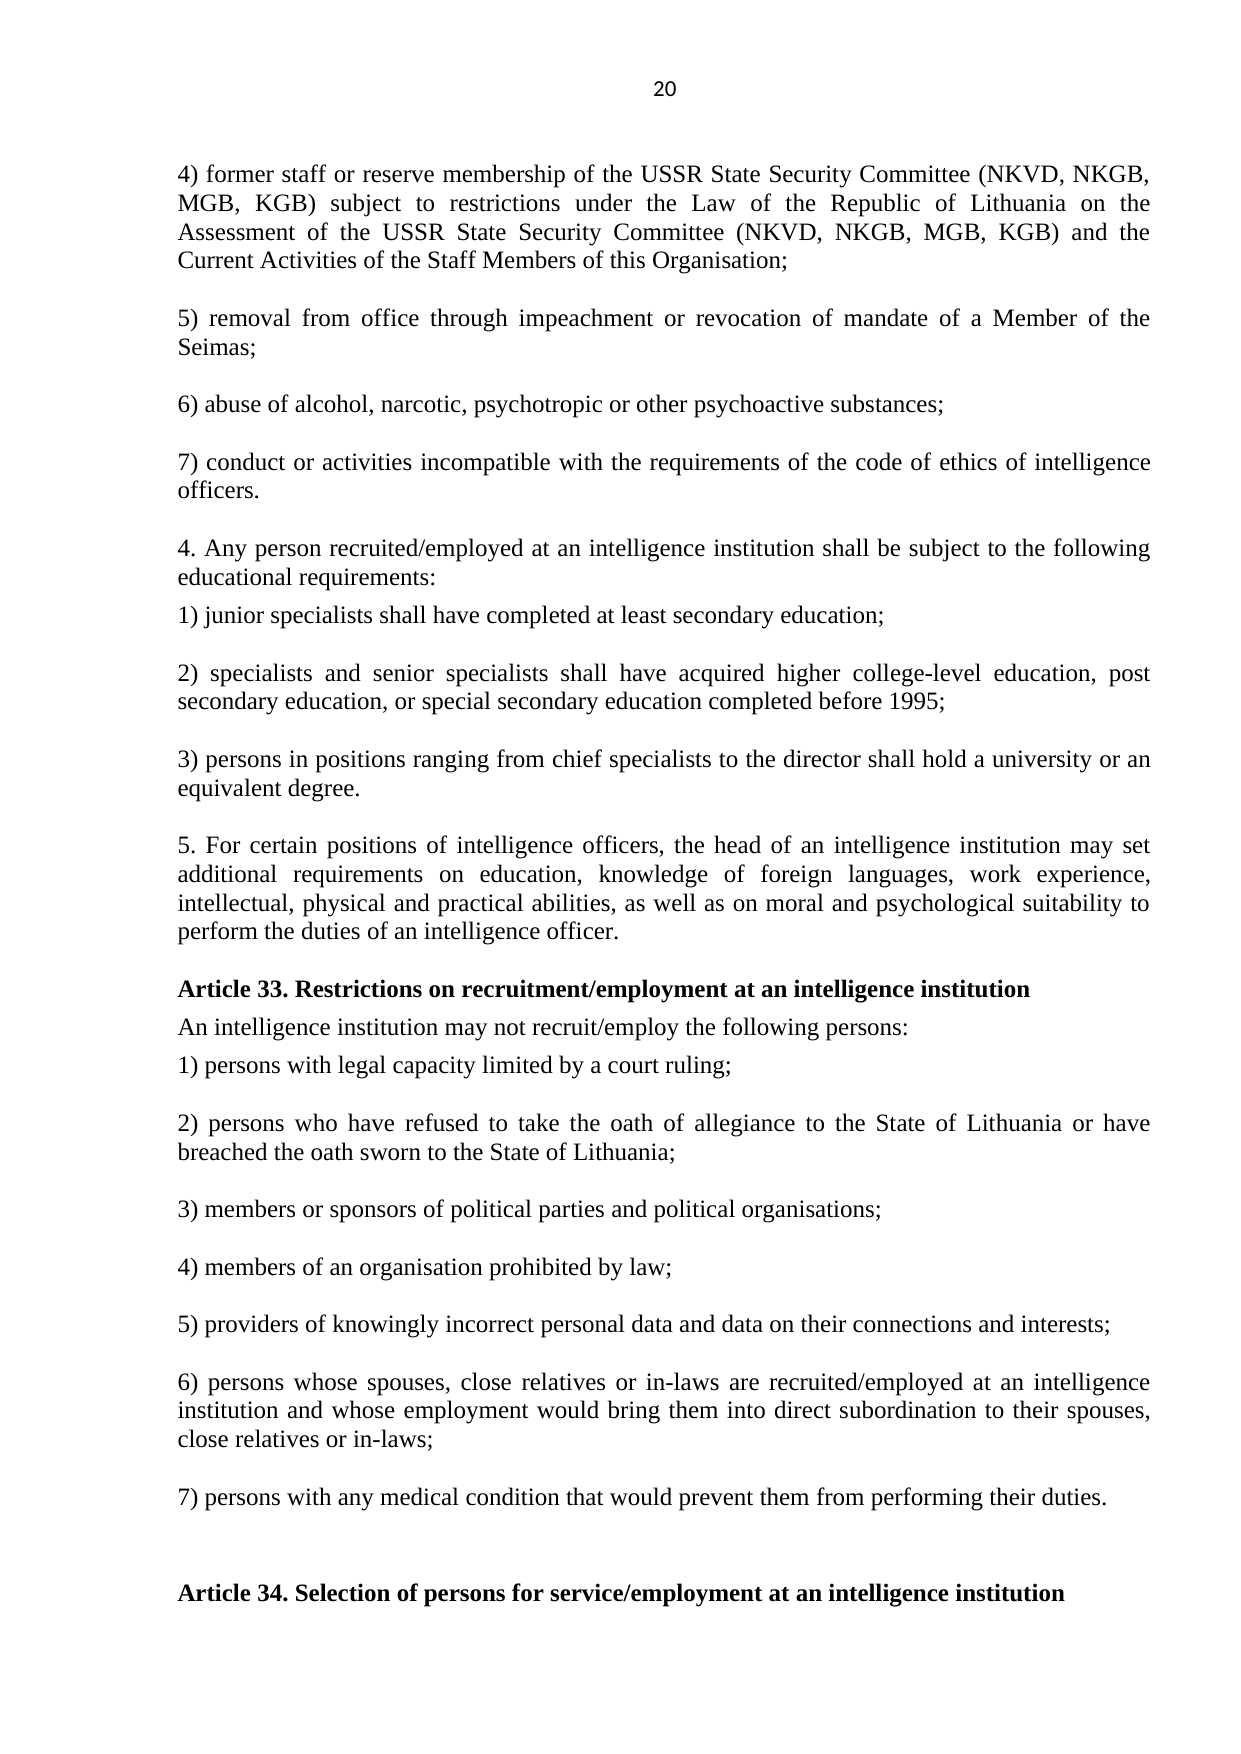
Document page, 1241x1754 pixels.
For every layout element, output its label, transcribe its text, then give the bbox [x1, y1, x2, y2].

text Article 34. Selection of persons for service/employment at an intelligence institution [177, 1578, 1152, 1606]
text An intelligence institution may not recruit/employ the following persons: [177, 1012, 1152, 1041]
text 6) abuse of alcohol, narcotic, psychotropic or other psychoactive substances; [177, 389, 1152, 418]
text 2) persons who have refused to take the oath of allegiance to the State of Lithuania or have breached the oath sworn to the State of Lithuania; [177, 1108, 1152, 1166]
text 7) conduct or activities incompatible with the requirements of the code of ethics of intelligence officers. [177, 447, 1152, 504]
text 4) former staff or reserve membership of the USSR State Security Committee (NKVD, NKGB, MGB, KGB) subject to restrictions under the Law of the Republic of Lithuania on the Assessment of the USSR State Security Committee (NKVD, NKGB, MGB, KGB) and the Current Activities of the Staff Members of this Organisation; [177, 159, 1152, 274]
text 3) persons in positions ranging from chief specialists to the director shall hold a university or an equivalent degree. [177, 744, 1152, 801]
text 1) junior specialists shall have completed at least secondary education; [177, 600, 1152, 629]
text 5) removal from office through impeachment or revocation of mandate of a Member of the Seimas; [177, 303, 1152, 361]
text 5. For certain positions of intelligence officers, the head of an intelligence institution may set additional requirements on education, knowledge of foreign languages, work experience, intellectual, physical and practical abilities, as well as on moral and psychological suitability to perform the duties of an intelligence officer. [177, 830, 1152, 945]
text 7) persons with any medical condition that would prevent them from performing their duties. [177, 1482, 1152, 1511]
text 3) members or sponsors of political parties and political organisations; [177, 1194, 1152, 1223]
text 2) specialists and senior specialists shall have acquired higher college-level education, post secondary education, or special secondary education completed before 1995; [177, 658, 1152, 715]
text 6) persons whose spouses, close relatives or in-laws are recruited/employed at an intelligence institution and whose employment would bring them into direct subordination to their spouses, close relatives or in-laws; [177, 1367, 1152, 1453]
text 5) providers of knowingly incorrect personal data and data on their connections and interests; [177, 1309, 1152, 1338]
text 1) persons with legal capacity limited by a court ruling; [177, 1051, 1152, 1079]
text Article 33. Restrictions on recruitment/employment at an intelligence institution [177, 974, 1152, 1003]
text 4. Any person recruited/employed at an intelligence institution shall be subject to the following educational requirements: [177, 533, 1152, 591]
text 4) members of an organisation prohibited by law; [177, 1252, 1152, 1281]
